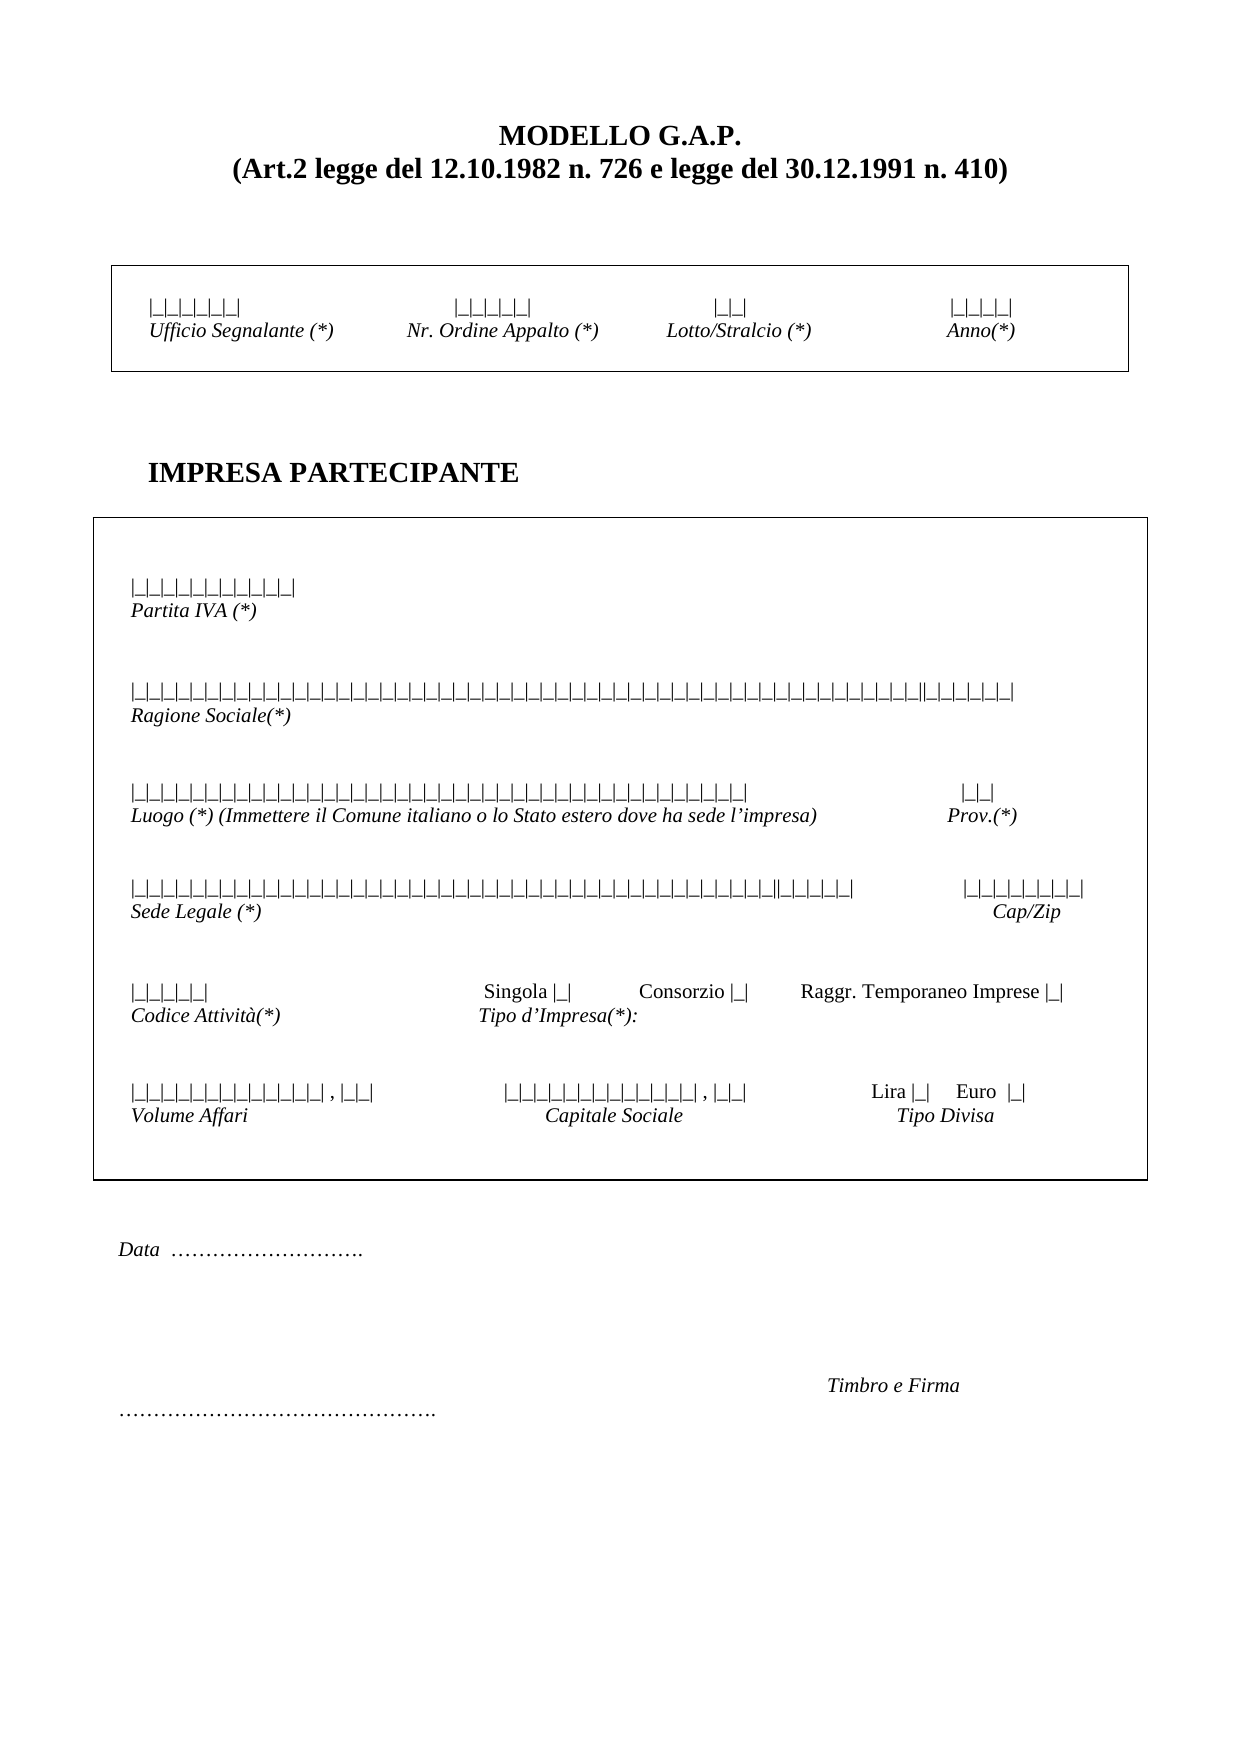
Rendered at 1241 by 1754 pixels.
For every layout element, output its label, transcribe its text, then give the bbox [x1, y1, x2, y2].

text Data ………………………. [118, 1237, 1122, 1261]
text MODELLO G.A.P. [148, 118, 1092, 152]
text Timbro e Firma ………………………………………. [118, 1373, 1122, 1421]
text IMPRESA PARTECIPANTE [148, 456, 1092, 489]
table_header |_|_|_|_|_|_| |_|_|_|_|_| |_|_| |_|_|_|_| Ufficio Segnalante (*) Nr. Ordine Appalto (*) Lotto/Stralcio (*) Anno(*) [112, 266, 1128, 371]
text (Art.2 legge del 12.10.1982 n. 726 e legge del 30.12.1991 n. 410) [148, 152, 1092, 185]
table_header |_|_|_|_|_|_|_|_|_|_|_| Partita IVA (*) |_|_|_|_|_|_|_|_|_|_|_|_|_|_|_|_|_|_|_|_|_|_|_|_|_|_|_|_|_|_|_|_|_|_|_|_|_|_|_|_|_|_|_|_|_|_|_|_|_|_|_|_|_|_||_|_|_|_|_|_| Ragione Sociale(*) |_|_|_|_|_|_|_|_|_|_|_|_|_|_|_|_|_|_|_|_|_|_|_|_|_|_|_|_|_|_|_|_|_|_|_|_|_|_|_|_|_|_| |_|_| Luogo (*) (Immettere il Comune italiano o lo Stato estero dove ha sede l’impresa) Prov.(*) |_|_|_|_|_|_|_|_|_|_|_|_|_|_|_|_|_|_|_|_|_|_|_|_|_|_|_|_|_|_|_|_|_|_|_|_|_|_|_|_|_|_|_|_||_|_|_|_|_| |_|_|_|_|_|_|_|_| Sede Legale (*) Cap/Zip |_|_|_|_|_| Singola |_| Consorzio |_| Raggr. Temporaneo Imprese |_| Codice Attività(*) Tipo d’Impresa(*): |_|_|_|_|_|_|_|_|_|_|_|_|_| , |_|_| |_|_|_|_|_|_|_|_|_|_|_|_|_| , |_|_| Lira |_| Euro |_| Volume Affari Capitale Sociale Tipo Divisa [94, 518, 1147, 1179]
